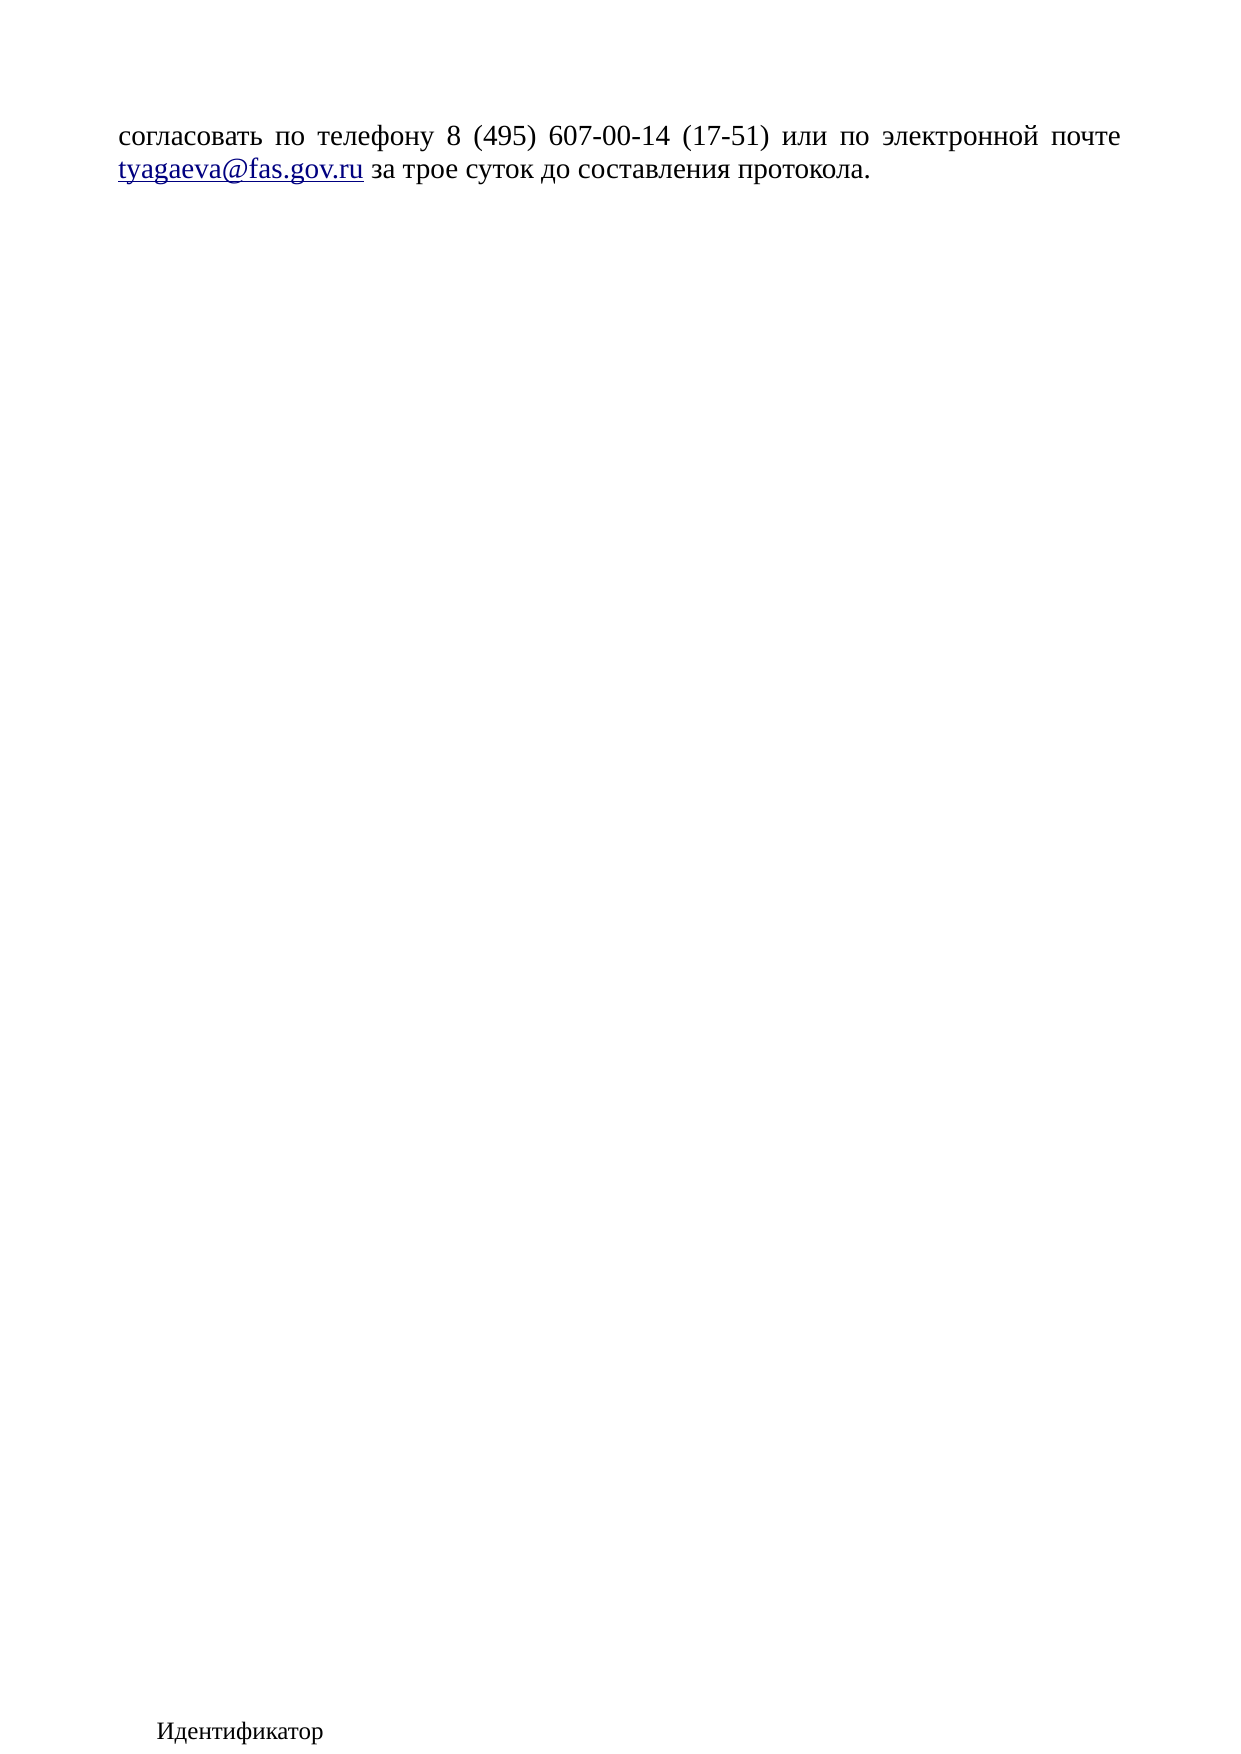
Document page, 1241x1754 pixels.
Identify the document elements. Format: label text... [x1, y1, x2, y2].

text согласовать по телефону 8 (495) 607-00-14 (17-51) или по электронной почте tyagaeva@fas.gov.ru за трое суток до составления протокола. [118, 118, 1122, 185]
